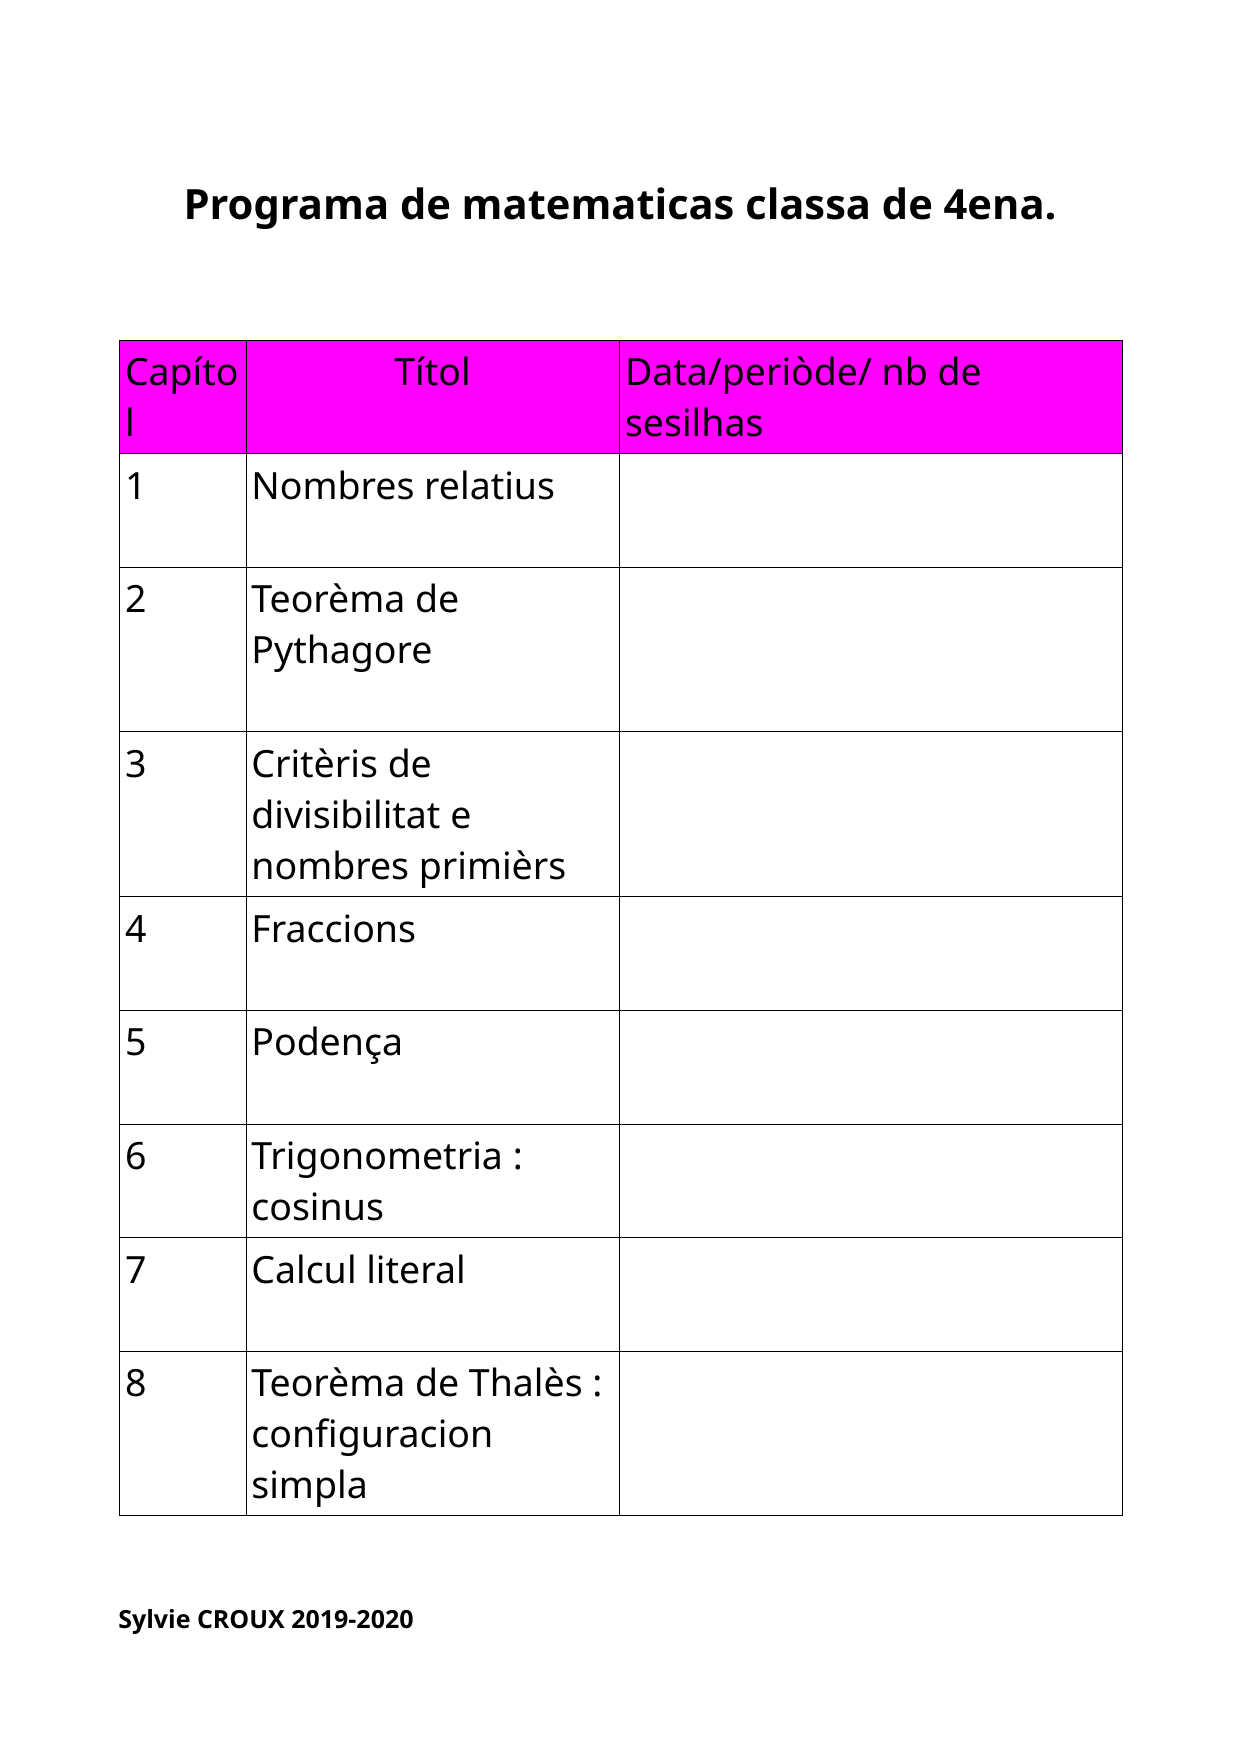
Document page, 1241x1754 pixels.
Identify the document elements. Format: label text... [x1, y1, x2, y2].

table_cell 6 [120, 1125, 246, 1237]
table_cell Podença [247, 1011, 619, 1123]
table_cell [620, 454, 1122, 567]
table_header Capítol [120, 341, 246, 453]
table_cell Teorèma de Pythagore [247, 568, 619, 731]
table_cell 2 [120, 568, 246, 731]
table_header Data/periòde/ nb de sesilhas [620, 341, 1122, 453]
table_cell 5 [120, 1011, 246, 1123]
table_cell Critèris de divisibilitat e nombres primièrs [247, 732, 619, 896]
table_cell 4 [120, 897, 246, 1010]
table_cell 7 [120, 1238, 246, 1351]
table_cell [620, 1352, 1122, 1515]
table_cell [620, 1011, 1122, 1123]
table_cell Teorèma de Thalès : configuracion simpla [247, 1352, 619, 1515]
table_cell Calcul literal [247, 1238, 619, 1351]
table_header Títol [247, 341, 619, 453]
table_cell 1 [120, 454, 246, 567]
table_cell Fraccions [247, 897, 619, 1010]
table_cell Nombres relatius [247, 454, 619, 567]
text Programa de matematicas classa de 4ena. [118, 175, 1122, 232]
table_cell [620, 897, 1122, 1010]
table_cell [620, 732, 1122, 896]
table_cell 3 [120, 732, 246, 896]
table_cell [620, 1125, 1122, 1237]
table_cell 8 [120, 1352, 246, 1515]
table_cell [620, 1238, 1122, 1351]
table_cell [620, 568, 1122, 731]
table_cell Trigonometria : cosinus [247, 1125, 619, 1237]
